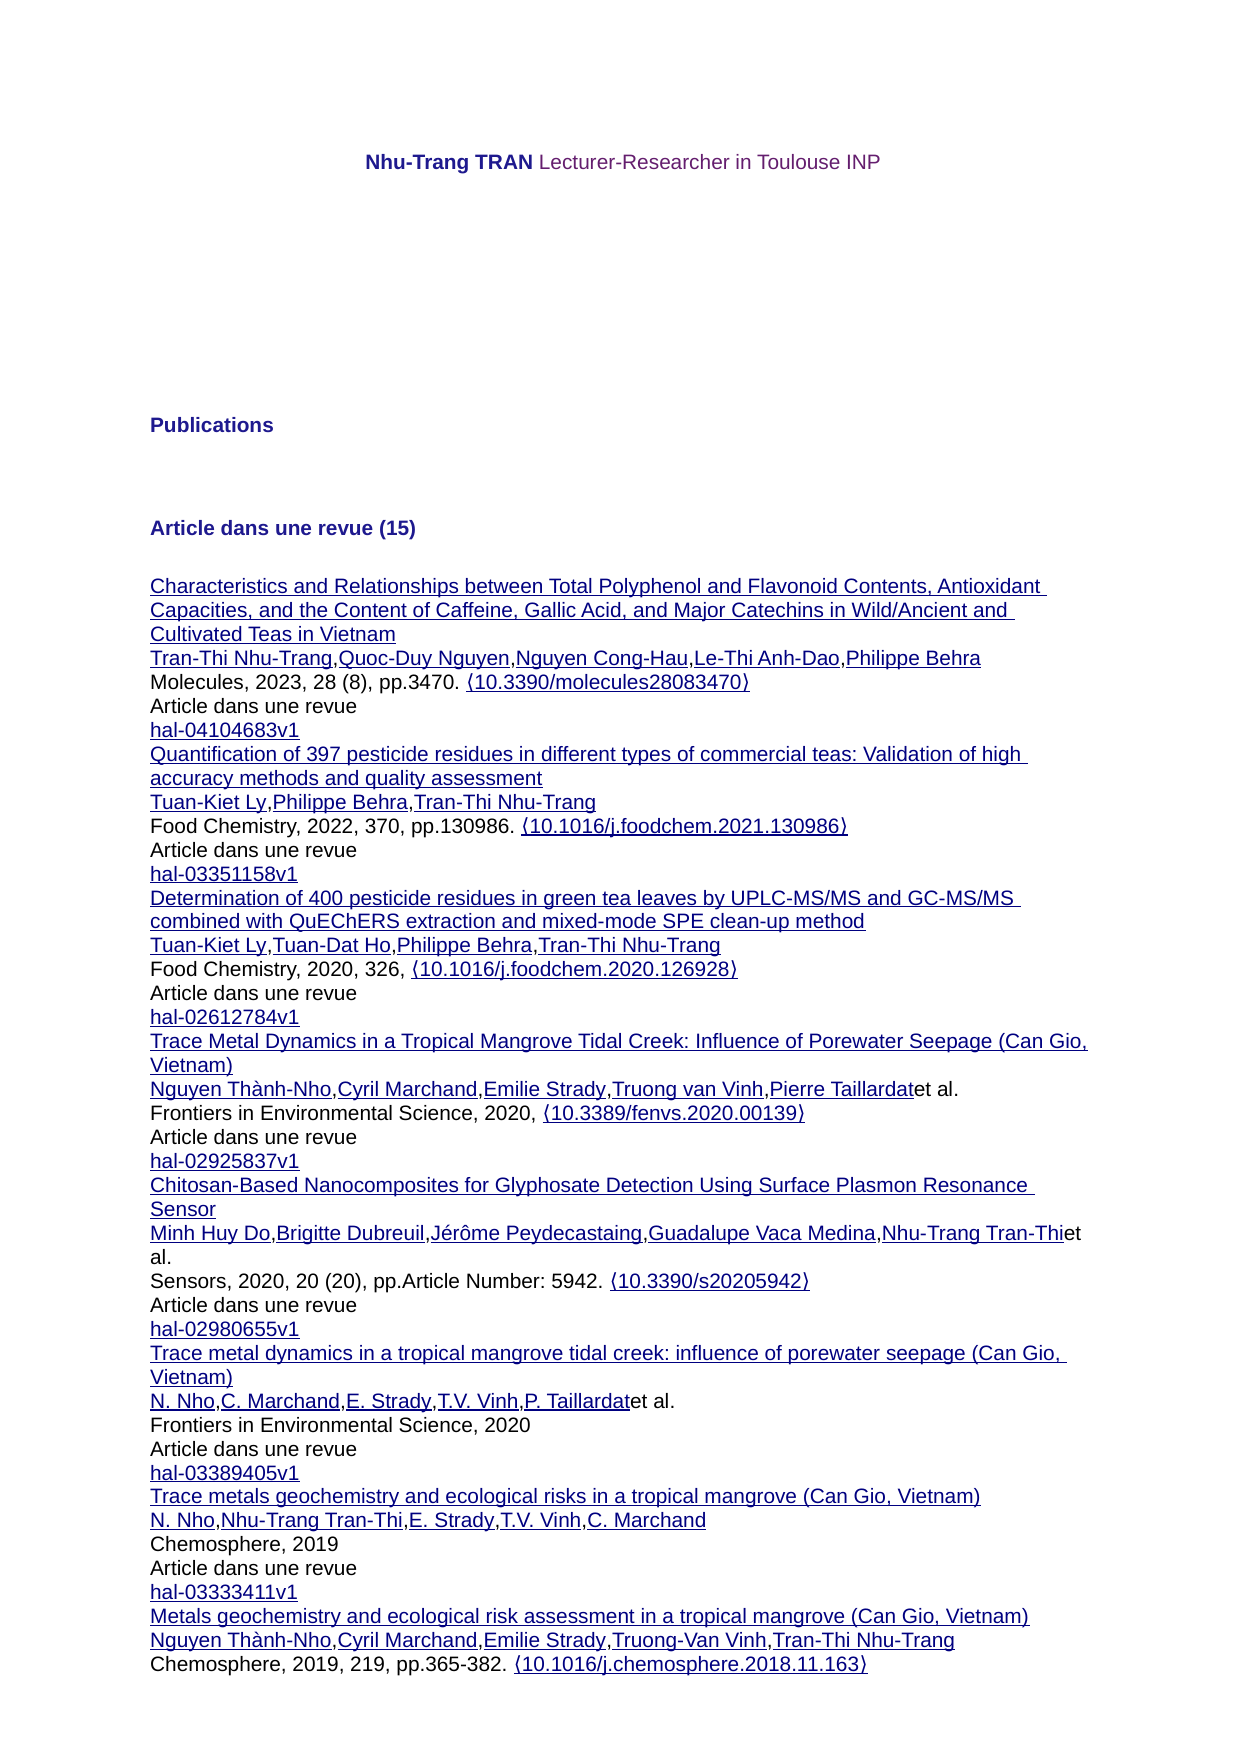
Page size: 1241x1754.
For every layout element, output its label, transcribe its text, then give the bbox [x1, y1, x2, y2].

table_cell Chitosan-Based Nanocomposites for Glyphosate Detection Using Surface Plasmon Resonance Sensor Minh Huy Do,Brigitte Dubreuil,Jérôme Peydecastaing,Guadalupe Vaca Medina,Nhu-Trang Tran-Thiet al. Sensors, 2020, 20 (20), pp.Article Number: 5942. ⟨10.3390/s20205942⟩ Article dans une revue hal-02980655v1 [150, 1173, 1090, 1341]
table_cell Trace metal dynamics in a tropical mangrove tidal creek: influence of porewater seepage (Can Gio, Vietnam) N. Nho,C. Marchand,E. Strady,T.V. Vinh,P. Taillardatet al. Frontiers in Environmental Science, 2020 Article dans une revue hal-03389405v1 [150, 1341, 1090, 1484]
subtitle Nhu-Trang TRAN Lecturer-Researcher in Toulouse INP [150, 150, 1090, 174]
table_cell Quantification of 397 pesticide residues in different types of commercial teas: Validation of high accuracy methods and quality assessment Tuan-Kiet Ly,Philippe Behra,Tran-Thi Nhu-Trang Food Chemistry, 2022, 370, pp.130986. ⟨10.1016/j.foodchem.2021.130986⟩ Article dans une revue hal-03351158v1 [150, 742, 1090, 885]
subtitle Publications [150, 412, 1090, 436]
table_cell Metals geochemistry and ecological risk assessment in a tropical mangrove (Can Gio, Vietnam) Nguyen Thành-Nho,Cyril Marchand,Emilie Strady,Truong-Van Vinh,Tran-Thi Nhu-Trang Chemosphere, 2019, 219, pp.365-382. ⟨10.1016/j.chemosphere.2018.11.163⟩ [150, 1604, 1090, 1676]
table_cell Trace metals geochemistry and ecological risks in a tropical mangrove (Can Gio, Vietnam) N. Nho,Nhu-Trang Tran-Thi,E. Strady,T.V. Vinh,C. Marchand Chemosphere, 2019 Article dans une revue hal-03333411v1 [150, 1484, 1090, 1604]
table_header Characteristics and Relationships between Total Polyphenol and Flavonoid Contents, Antioxidant Capacities, and the Content of Caffeine, Gallic Acid, and Major Catechins in Wild/Ancient and Cultivated Teas in Vietnam Tran-Thi Nhu-Trang,Quoc-Duy Nguyen,Nguyen Cong-Hau,Le-Thi Anh-Dao,Philippe Behra Molecules, 2023, 28 (8), pp.3470. ⟨10.3390/molecules28083470⟩ Article dans une revue hal-04104683v1 [150, 574, 1090, 742]
table_cell Determination of 400 pesticide residues in green tea leaves by UPLC-MS/MS and GC-MS/MS combined with QuEChERS extraction and mixed-mode SPE clean-up method Tuan-Kiet Ly,Tuan-Dat Ho,Philippe Behra,Tran-Thi Nhu-Trang Food Chemistry, 2020, 326, ⟨10.1016/j.foodchem.2020.126928⟩ Article dans une revue hal-02612784v1 [150, 885, 1090, 1029]
table_cell Trace Metal Dynamics in a Tropical Mangrove Tidal Creek: Influence of Porewater Seepage (Can Gio, Vietnam) Nguyen Thành-Nho,Cyril Marchand,Emilie Strady,Truong van Vinh,Pierre Taillardatet al. Frontiers in Environmental Science, 2020, ⟨10.3389/fenvs.2020.00139⟩ Article dans une revue hal-02925837v1 [150, 1029, 1090, 1173]
subtitle Article dans une revue (15) [150, 516, 1090, 539]
